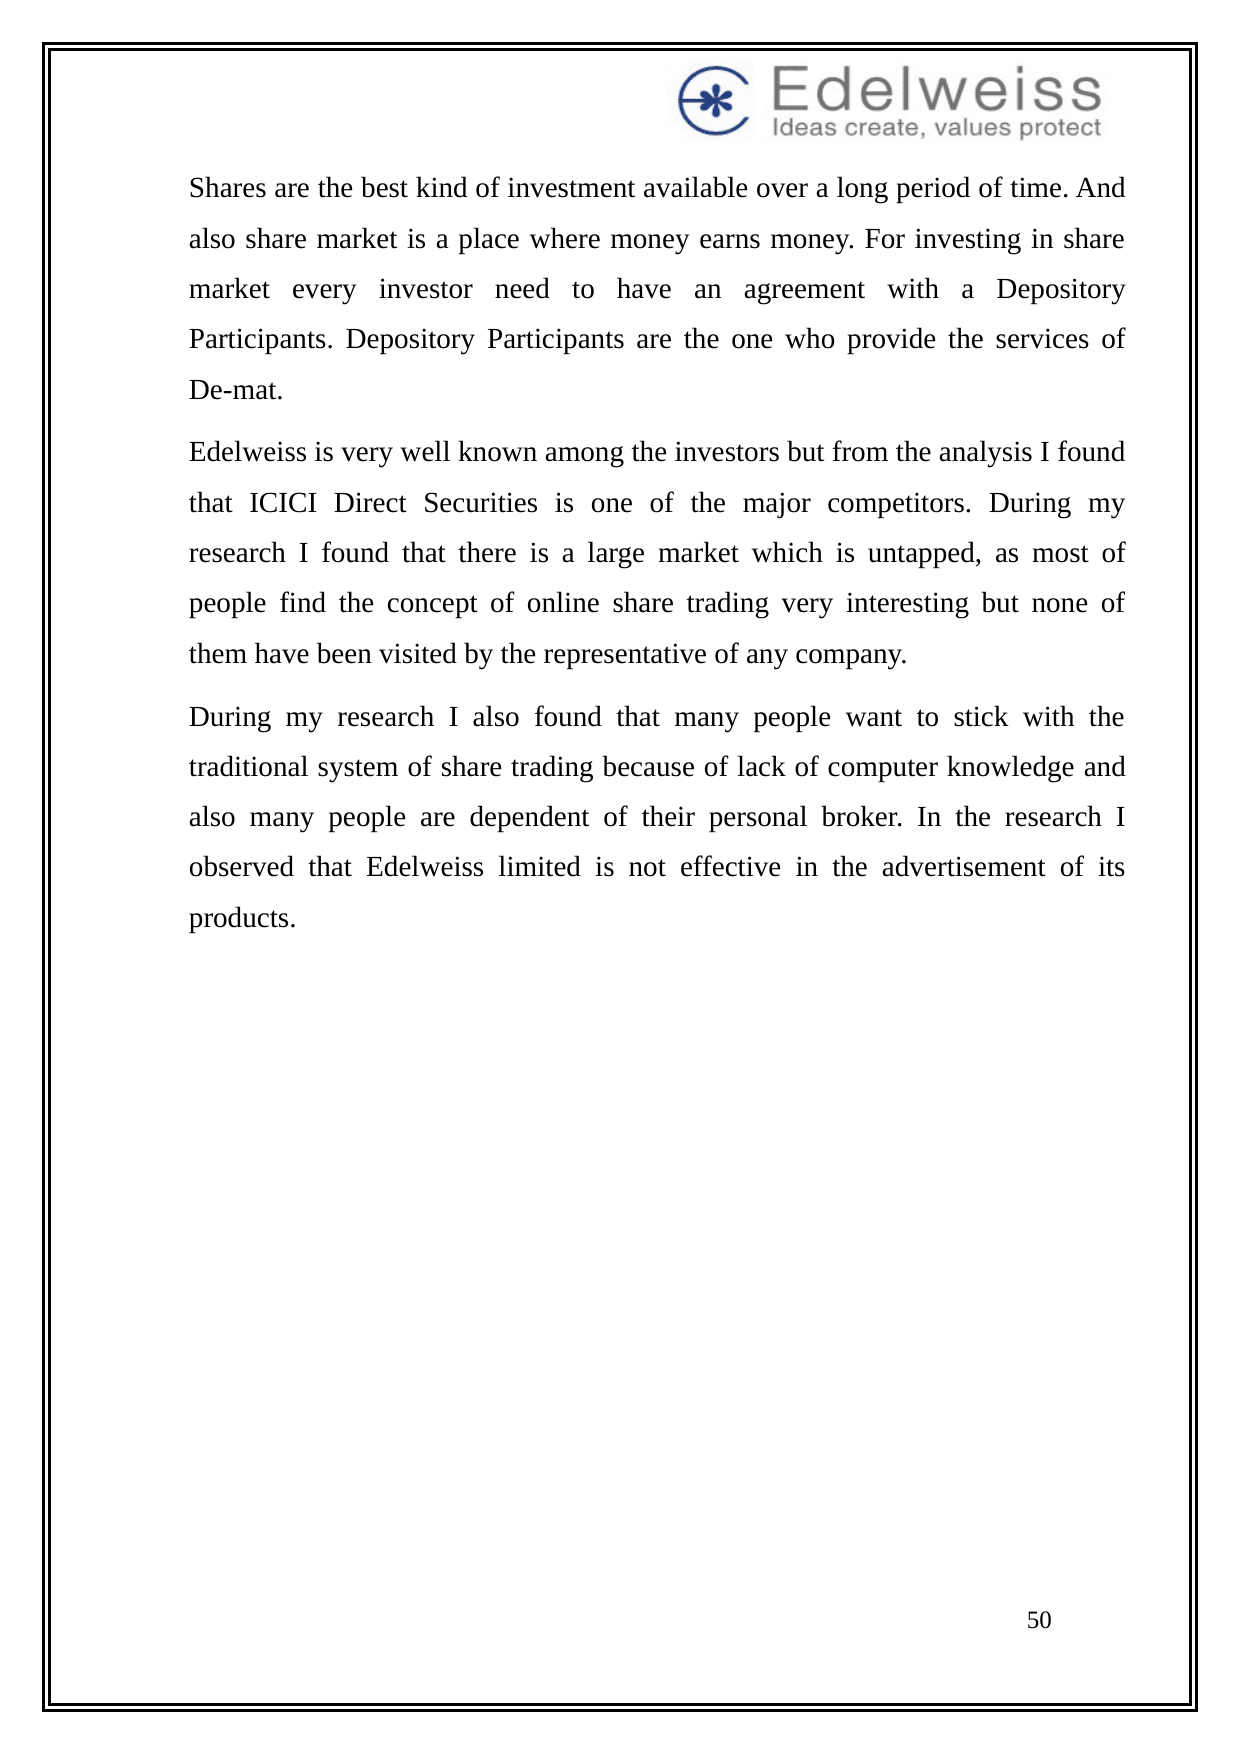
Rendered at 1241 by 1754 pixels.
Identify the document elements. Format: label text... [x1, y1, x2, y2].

text Edelweiss is very well known among the investors but from the analysis I found that ICICI Direct Securities is one of the major competitors. During my research I found that there is a large market which is untapped, as most of people find the concept of online share trading very interesting but none of them have been visited by the representative of any company. [189, 434, 1127, 669]
text Shares are the best kind of investment available over a long period of time. And also share market is a place where money earns money. For investing in share market every investor need to have an agreement with a Depository Participants. Depository Participants are the one who provide the services of De-mat. [189, 171, 1127, 405]
text During my research I also found that many people want to stick with the traditional system of share trading because of lack of computer knowledge and also many people are dependent of their personal broker. In the research I observed that Edelweiss limited is not effective in the advertisement of its products. [189, 699, 1127, 933]
